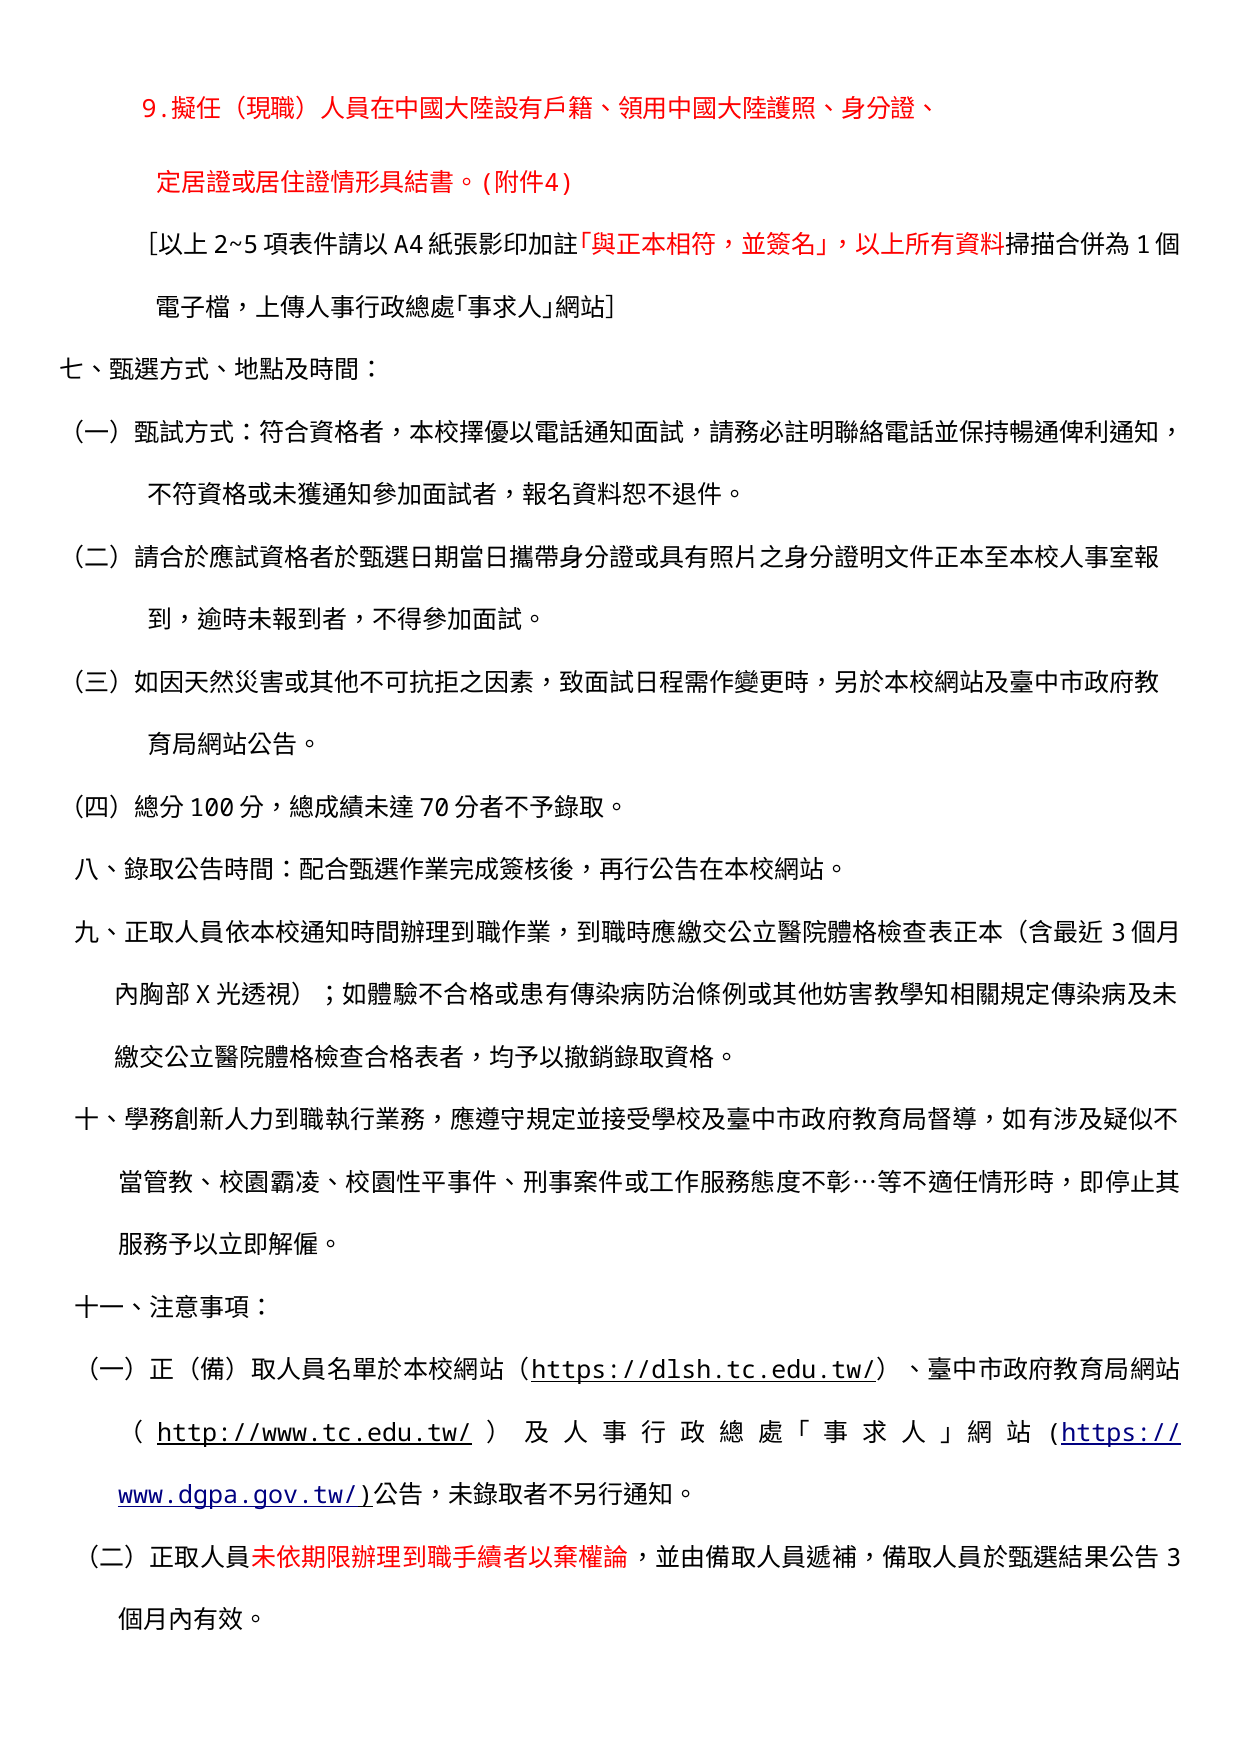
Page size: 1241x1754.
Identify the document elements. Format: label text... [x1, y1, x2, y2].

text 八、錄取公告時間：配合甄選作業完成簽核後，再行公告在本校網站。 [59, 826, 1181, 888]
text ［以上2~5項表件請以A4紙張影印加註｢與正本相符，並簽名｣，以上所有資料掃描合併為1個電子檔，上傳人事行政總處｢事求人｣網站］ [133, 201, 1181, 326]
text （一）正（備）取人員名單於本校網站（https://dlsh.tc.edu.tw/）、臺中市政府教育局網站（http://www.tc.edu.tw/）及人事行政總處｢事求人｣網站(https://www.dgpa.gov.tw/)公告，未錄取者不另行通知。 [74, 1326, 1181, 1513]
text 十、學務創新人力到職執行業務，應遵守規定並接受學校及臺中市政府教育局督導，如有涉及疑似不當管教、校園霸凌、校園性平事件、刑事案件或工作服務態度不彰…等不適任情形時，即停止其服務予以立即解僱。 [74, 1076, 1181, 1263]
text 七、甄選方式、地點及時間： [59, 326, 1181, 388]
text （二）請合於應試資格者於甄選日期當日攜帶身分證或具有照片之身分證明文件正本至本校人事室報到，逾時未報到者，不得參加面試。 [59, 513, 1181, 638]
text 十一、注意事項： [74, 1263, 1181, 1326]
text （一）甄試方式：符合資格者，本校擇優以電話通知面試，請務必註明聯絡電話並保持暢通俾利通知，不符資格或未獲通知參加面試者，報名資料恕不退件。 [59, 388, 1181, 513]
text （四）總分100分，總成績未達70分者不予錄取。 [59, 763, 1181, 826]
text （三）如因天然災害或其他不可抗拒之因素，致面試日程需作變更時，另於本校網站及臺中市政府教育局網站公告。 [59, 638, 1181, 763]
text 定居證或居住證情形具結書。(附件4) [96, 138, 1159, 201]
text 九、正取人員依本校通知時間辦理到職作業，到職時應繳交公立醫院體格檢查表正本（含最近3個月內胸部X光透視）；如體驗不合格或患有傳染病防治條例或其他妨害教學知相關規定傳染病及未繳交公立醫院體格檢查合格表者，均予以撤銷錄取資格。 [59, 888, 1181, 1076]
text （二）正取人員未依期限辦理到職手續者以棄權論，並由備取人員遞補，備取人員於甄選結果公告3個月內有效。 [74, 1513, 1181, 1638]
text 9.擬任（現職）人員在中國大陸設有戶籍、領用中國大陸護照、身分證、 [96, 64, 1159, 127]
